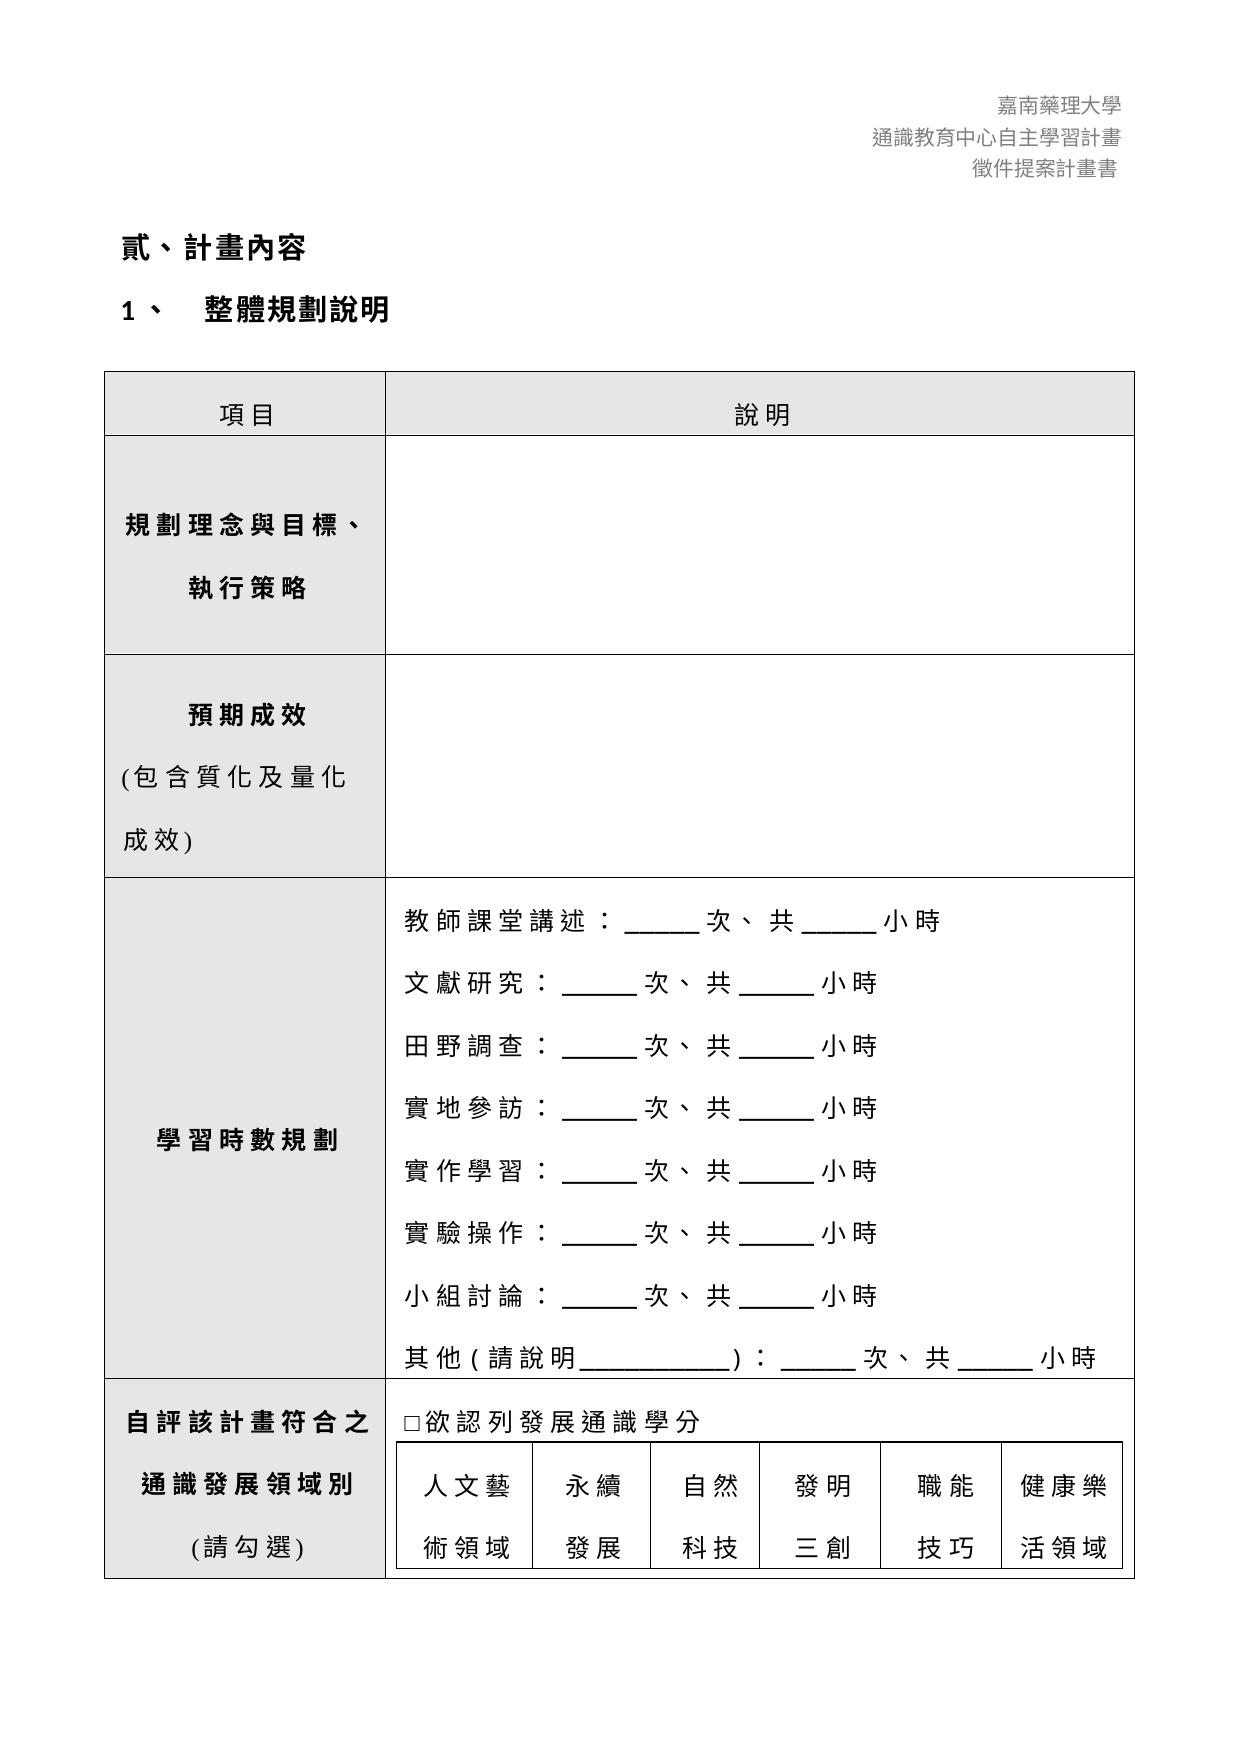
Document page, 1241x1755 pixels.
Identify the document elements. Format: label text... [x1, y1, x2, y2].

table_header 人文藝 術領域 [397, 1443, 532, 1567]
table_header 永續發展 [533, 1443, 650, 1567]
table_cell □欲認列發展通識學分 [386, 1379, 1134, 1578]
table_cell [386, 655, 1134, 877]
table_cell 預期成效 (包含質化及量化成效) [105, 655, 385, 877]
text 貳、計畫內容 [120, 204, 1120, 266]
table_cell 自評該計畫符合之 通識發展領域別 (請勾選) [105, 1379, 385, 1578]
table_cell 規劃理念與目標、 執行策略 [105, 436, 385, 653]
table_cell [386, 436, 1134, 653]
table_header 健康樂活領域 [1002, 1443, 1122, 1567]
table_header 職能技巧 [881, 1443, 1001, 1567]
table_cell 教師課堂講述：_____次、共_____小時 文獻研究：_____次、共_____小時 田野調查：_____次、共_____小時 實地參訪：_____次、共_____小時 實作學習：_____次、共_____小時 實驗操作：_____次、共_____小時 小組討論：_____次、共_____小時 其他(請說明__________)：_____次、共_____小時 [386, 878, 1134, 1378]
table_header 項目 [105, 372, 385, 434]
table_cell 學習時數規劃 [105, 878, 385, 1378]
list 整體規劃說明 [0, 266, 1120, 329]
table_header 自然科技 [651, 1443, 759, 1567]
table_header 說明 [386, 372, 1134, 434]
table_header 發明三創 [760, 1443, 880, 1567]
